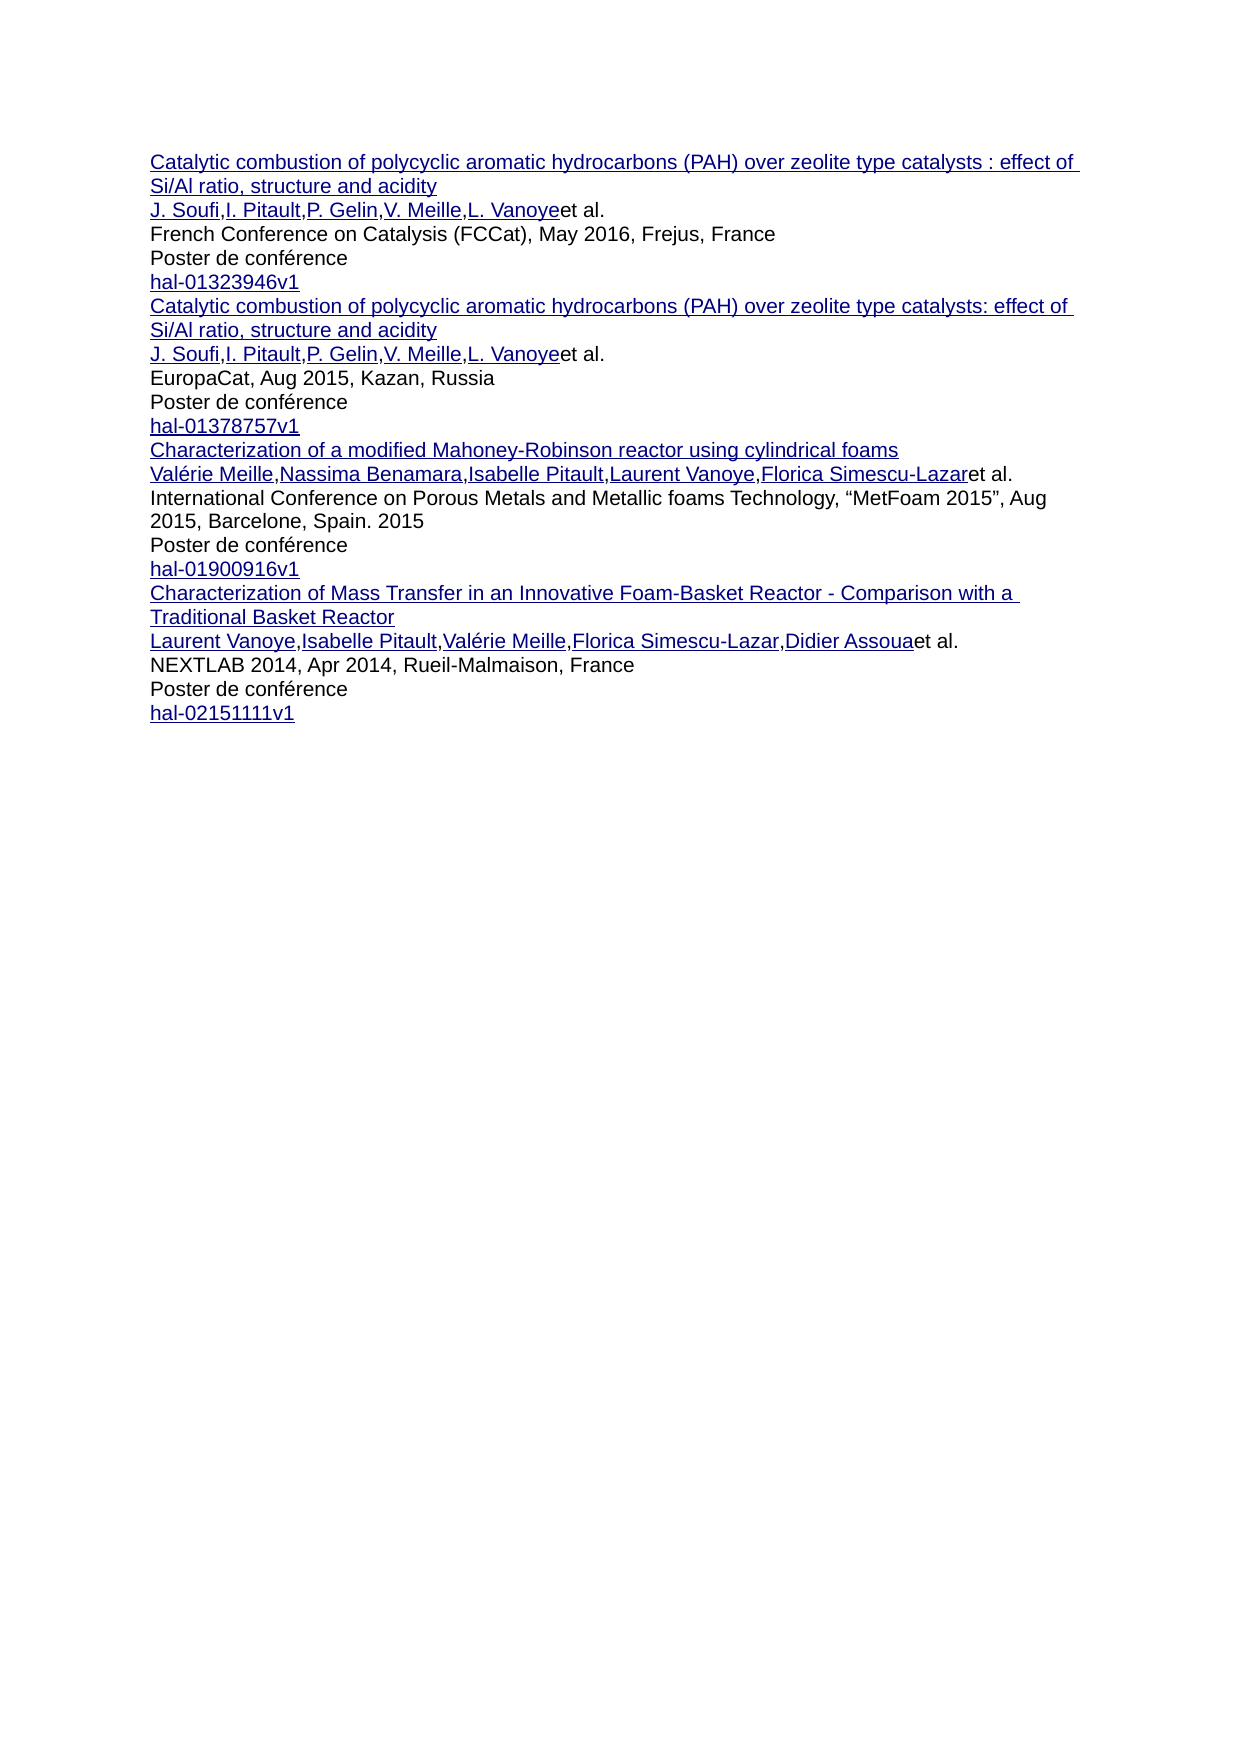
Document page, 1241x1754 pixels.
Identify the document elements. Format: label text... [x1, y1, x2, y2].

table_header Catalytic combustion of polycyclic aromatic hydrocarbons (PAH) over zeolite type catalysts : effect of Si/Al ratio, structure and acidity J. Soufi,I. Pitault,P. Gelin,V. Meille,L. Vanoyeet al. French Conference on Catalysis (FCCat), May 2016, Frejus, France Poster de conférence hal-01323946v1 [150, 150, 1090, 294]
table_cell Catalytic combustion of polycyclic aromatic hydrocarbons (PAH) over zeolite type catalysts: effect of Si/Al ratio, structure and acidity J. Soufi,I. Pitault,P. Gelin,V. Meille,L. Vanoyeet al. EuropaCat, Aug 2015, Kazan, Russia Poster de conférence hal-01378757v1 [150, 294, 1090, 437]
table_cell Characterization of Mass Transfer in an Innovative Foam-Basket Reactor - Comparison with a Traditional Basket Reactor Laurent Vanoye,Isabelle Pitault,Valérie Meille,Florica Simescu-Lazar,Didier Assouaet al. NEXTLAB 2014, Apr 2014, Rueil-Malmaison, France Poster de conférence hal-02151111v1 [150, 581, 1090, 725]
table_cell Characterization of a modified Mahoney-Robinson reactor using cylindrical foams Valérie Meille,Nassima Benamara,Isabelle Pitault,Laurent Vanoye,Florica Simescu-Lazaret al. International Conference on Porous Metals and Metallic foams Technology, “MetFoam 2015”, Aug 2015, Barcelone, Spain. 2015 Poster de conférence hal-01900916v1 [150, 438, 1090, 581]
